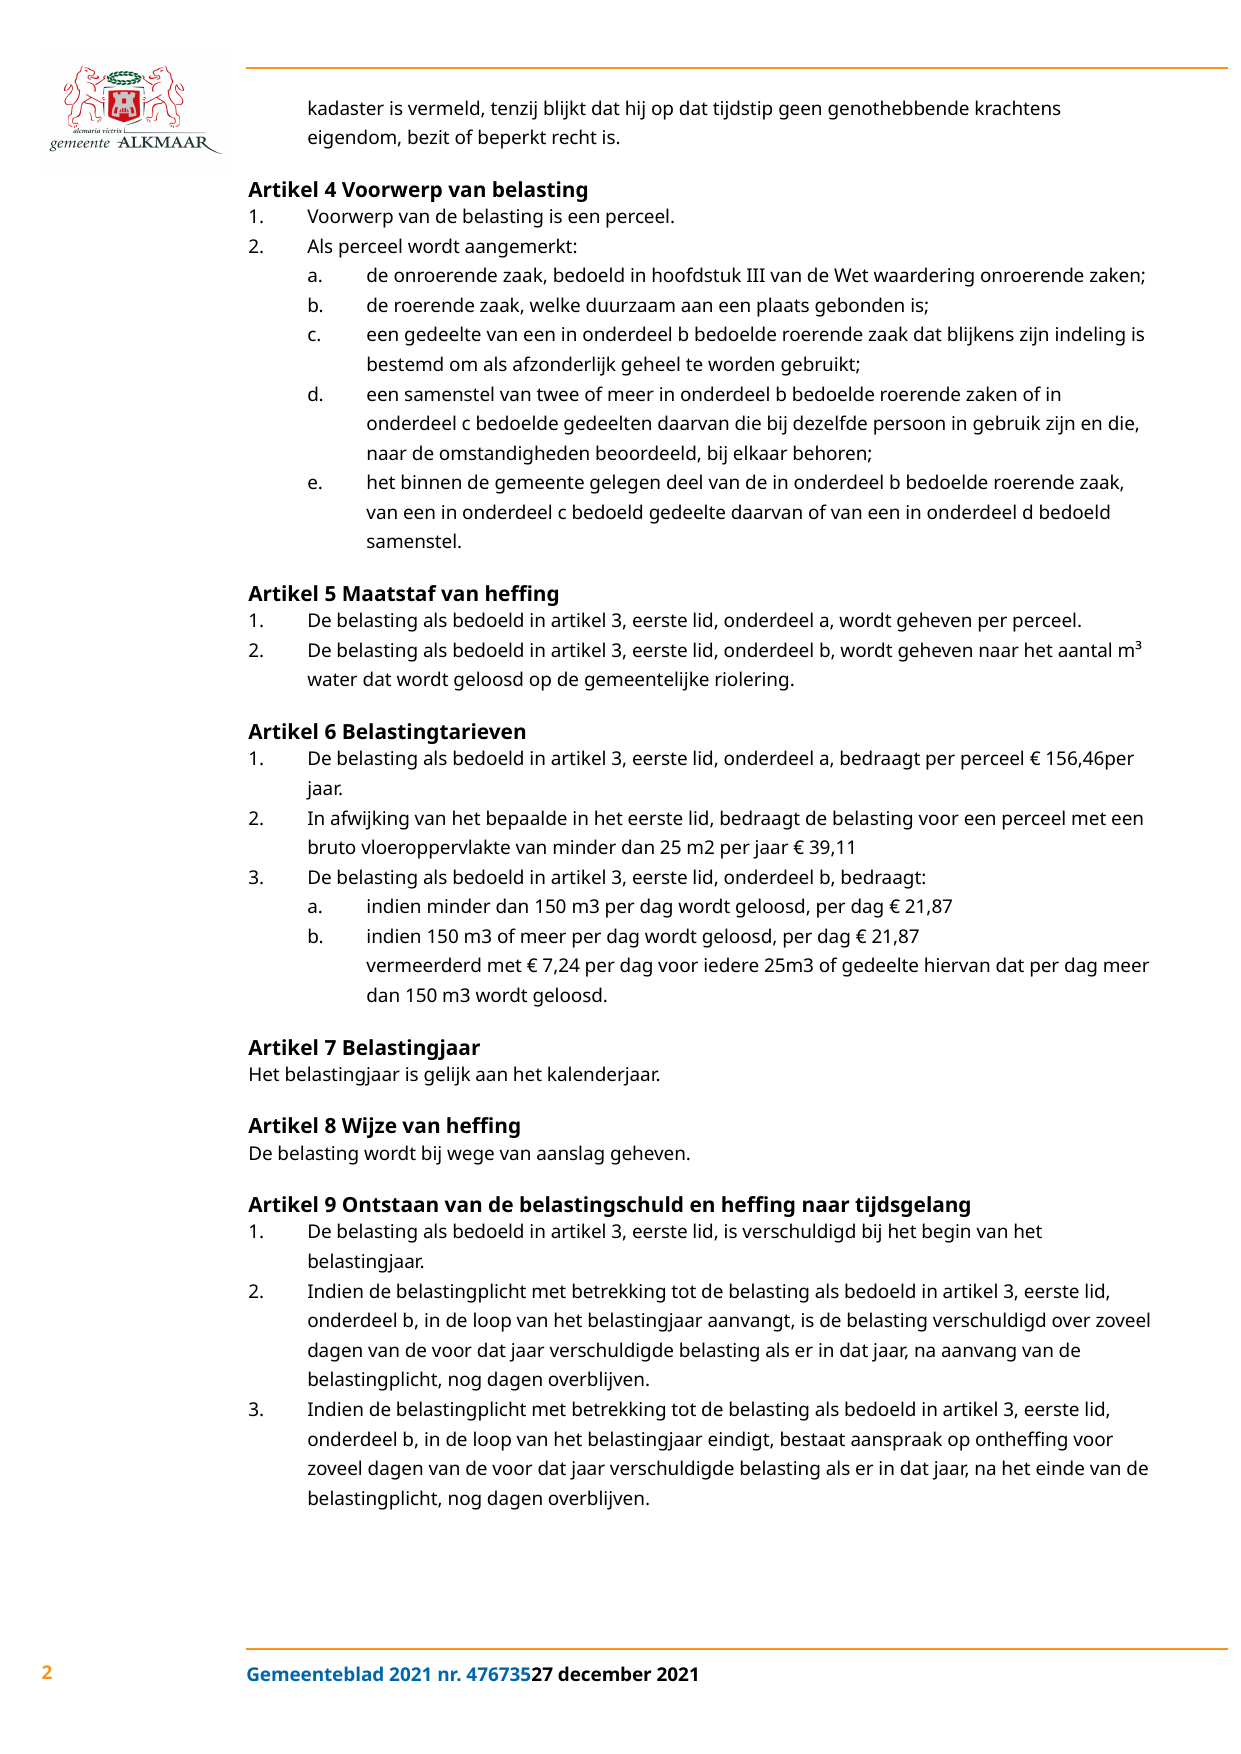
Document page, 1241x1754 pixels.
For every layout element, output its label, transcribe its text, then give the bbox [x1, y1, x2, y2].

list een gedeelte van een in onderdeel b bedoelde roerende zaak dat blijkens zijn indeling is bestemd om als afzonderlijk geheel te worden gebruikt; [307, 322, 1152, 377]
list In afwijking van het bepaalde in het eerste lid, bedraagt de belasting voor een perceel met een bruto vloeroppervlakte van minder dan 25 m2 per jaar € 39,11 [248, 805, 1152, 860]
list Als perceel wordt aangemerkt: [248, 233, 1152, 258]
list indien 150 m3 of meer per dag wordt geloosd, per dag € 21,87 [307, 923, 1152, 949]
list De belasting als bedoeld in artikel 3, eerste lid, is verschuldigd bij het begin van het belastingjaar. [248, 1219, 1152, 1274]
list de roerende zaak, welke duurzaam aan een plaats gebonden is; [307, 292, 1152, 318]
text Artikel 4 Voorwerp van belasting [248, 175, 1152, 203]
list de onroerende zaak, bedoeld in hoofdstuk III van de Wet waardering onroerende zaken; [307, 262, 1152, 288]
list een samenstel van twee of meer in onderdeel b bedoelde roerende zaken of in onderdeel c bedoelde gedeelten daarvan die bij dezelfde persoon in gebruik zijn en die, naar de omstandigheden beoordeeld, bij elkaar behoren; [307, 381, 1152, 466]
text Artikel 8 Wijze van heffing [248, 1111, 1152, 1140]
list De belasting als bedoeld in artikel 3, eerste lid, onderdeel a, bedraagt per perceel € 156,46per jaar. [248, 746, 1152, 801]
list De belasting als bedoeld in artikel 3, eerste lid, onderdeel a, wordt geheven per perceel. [248, 607, 1152, 633]
text Het belastingjaar is gelijk aan het kalenderjaar. [248, 1061, 1152, 1087]
list De belasting als bedoeld in artikel 3, eerste lid, onderdeel b, wordt geheven naar het aantal m³ water dat wordt geloosd op de gemeentelijke riolering. [248, 637, 1152, 692]
text Artikel 6 Belastingtarieven [248, 717, 1152, 746]
list Voorwerp van de belasting is een perceel. [248, 203, 1152, 229]
picture [41, 47, 231, 172]
list het binnen de gemeente gelegen deel van de in onderdeel b bedoelde roerende zaak, van een in onderdeel c bedoeld gedeelte daarvan of van een in onderdeel d bedoeld samenstel. [307, 469, 1152, 554]
list De belasting als bedoeld in artikel 3, eerste lid, onderdeel b, bedraagt: [248, 864, 1152, 889]
text Artikel 7 Belastingjaar [248, 1033, 1152, 1061]
list indien minder dan 150 m3 per dag wordt geloosd, per dag € 21,87 [307, 893, 1152, 919]
text De belasting wordt bij wege van aanslag geheven. [248, 1140, 1152, 1166]
list kadaster is vermeld, tenzij blijkt dat hij op dat tijdstip geen genothebbende krachtens eigendom, bezit of beperkt recht is. [248, 95, 1152, 150]
list vermeerderd met € 7,24 per dag voor iedere 25m3 of gedeelte hiervan dat per dag meer dan 150 m3 wordt geloosd. [307, 953, 1152, 1008]
list Indien de belastingplicht met betrekking tot de belasting als bedoeld in artikel 3, eerste lid, onderdeel b, in de loop van het belastingjaar eindigt, bestaat aanspraak op ontheffing voor zoveel dagen van de voor dat jaar verschuldigde belasting als er in dat jaar, na het einde van de belastingplicht, nog dagen overblijven. [248, 1396, 1152, 1511]
text Artikel 5 Maatstaf van heffing [248, 579, 1152, 607]
text Artikel 9 Ontstaan van de belastingschuld en heffing naar tijdsgelang [248, 1190, 1152, 1219]
list Indien de belastingplicht met betrekking tot de belasting als bedoeld in artikel 3, eerste lid, onderdeel b, in de loop van het belastingjaar aanvangt, is de belasting verschuldigd over zoveel dagen van de voor dat jaar verschuldigde belasting als er in dat jaar, na aanvang van de belastingplicht, nog dagen overblijven. [248, 1278, 1152, 1392]
